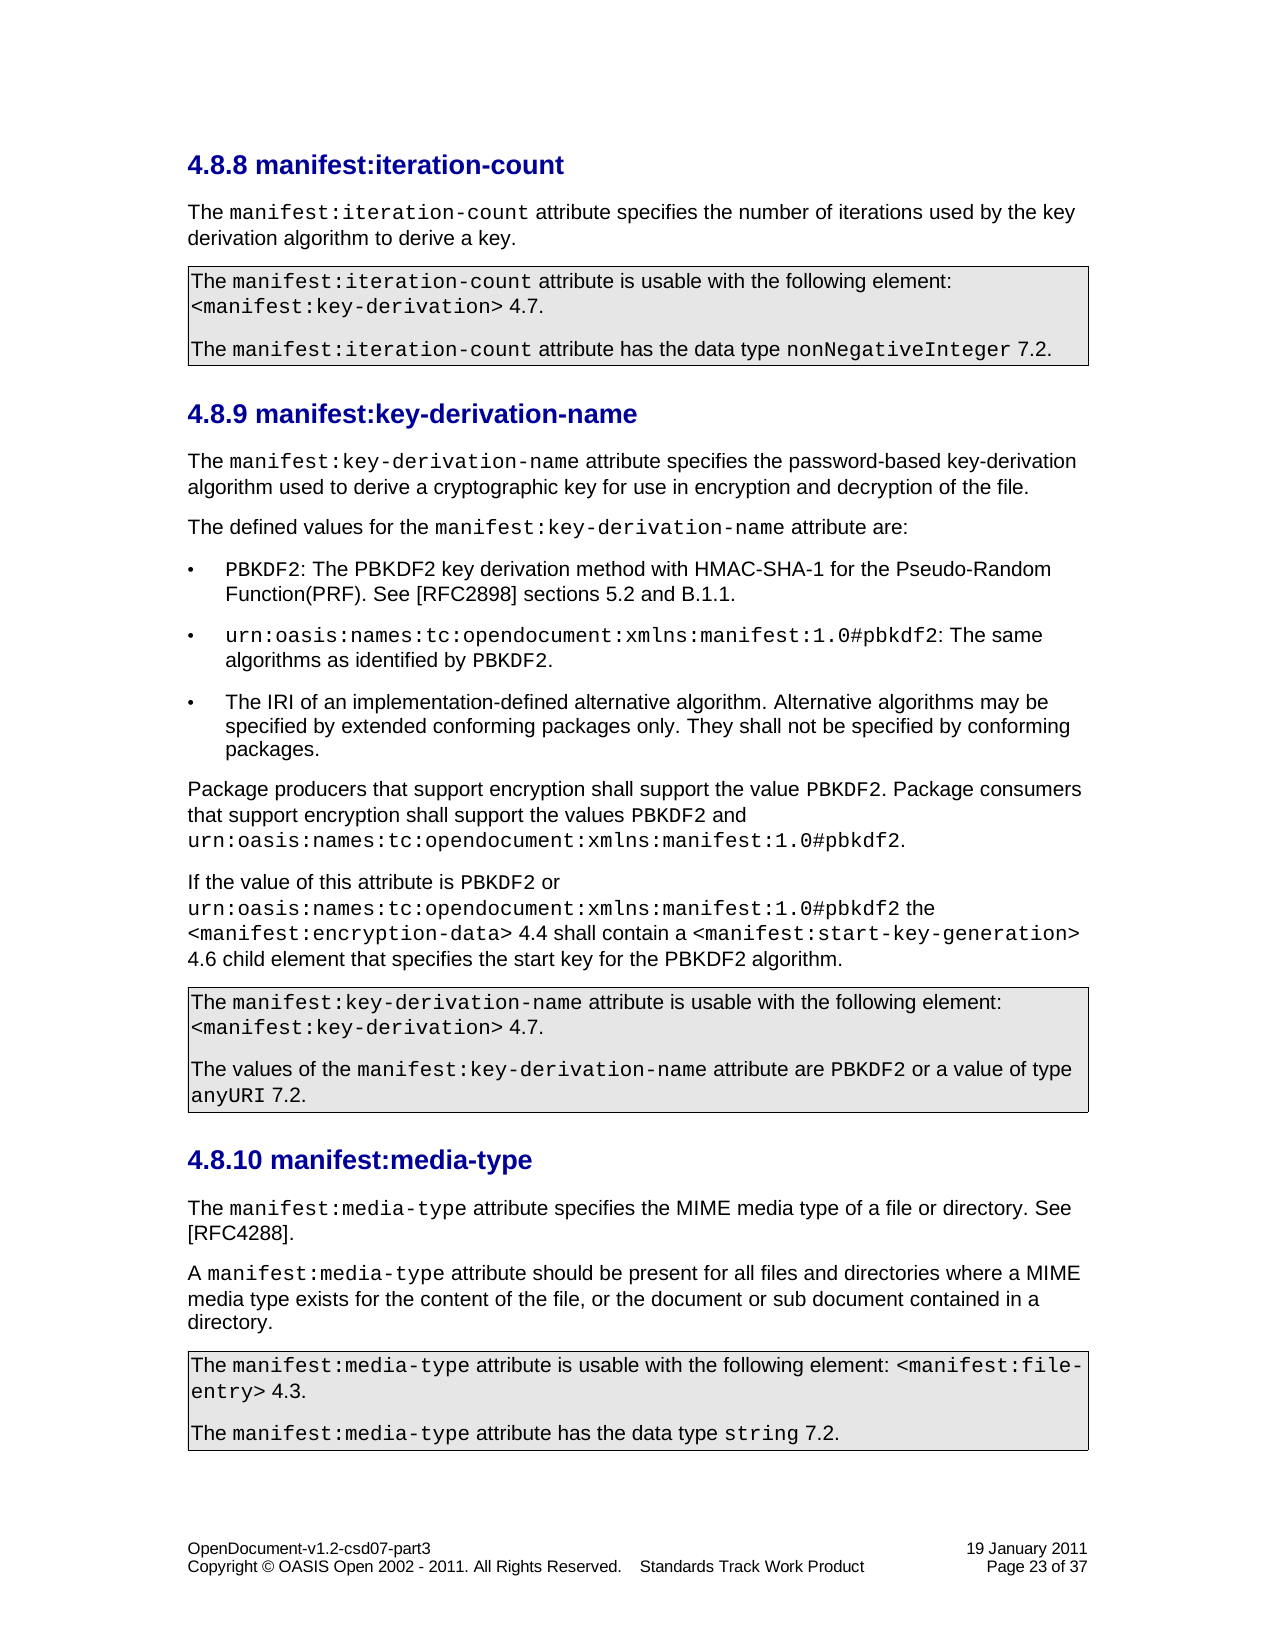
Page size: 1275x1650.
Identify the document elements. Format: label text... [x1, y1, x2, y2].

list PBKDF2: The PBKDF2 key derivation method with HMAC-SHA-1 for the Pseudo-Random Function(PRF). See [RFC2898] sections 5.2 and B.1.1. [187, 557, 1088, 606]
list The manifest:media-type attribute is usable with the following element: <manifest:file-entry> 4.3. [189, 1352, 1088, 1405]
text The defined values for the manifest:key-derivation-name attribute are: [187, 515, 1088, 541]
list The IRI of an implementation-defined alternative algorithm. Alternative algorithms may be specified by extended conforming packages only. They shall not be specified by conforming packages. [187, 691, 1088, 761]
list urn:oasis:names:tc:opendocument:xmlns:manifest:1.0#pbkdf2: The same algorithms as identified by PBKDF2. [187, 623, 1088, 674]
text The manifest:iteration-count attribute specifies the number of iterations used by the key derivation algorithm to derive a key. [187, 201, 1088, 250]
list The manifest:key-derivation-name attribute is usable with the following element: <manifest:key-derivation> 4.7. [189, 988, 1088, 1041]
subtitle manifest:key-derivation-name [187, 399, 1088, 429]
list The manifest:media-type attribute has the data type string 7.2. [189, 1418, 1088, 1450]
text A manifest:media-type attribute should be present for all files and directories where a MIME media type exists for the content of the file, or the document or sub document contained in a directory. [187, 1262, 1088, 1334]
text The manifest:key-derivation-name attribute specifies the password-based key-derivation algorithm used to derive a cryptographic key for use in encryption and decryption of the file. [187, 450, 1088, 499]
text Package producers that support encryption shall support the value PBKDF2. Package consumers that support encryption shall support the values PBKDF2 and urn:oasis:names:tc:opendocument:xmlns:manifest:1.0#pbkdf2. [187, 778, 1088, 854]
list The values of the manifest:key-derivation-name attribute are PBKDF2 or a value of type anyURI 7.2. [189, 1055, 1088, 1112]
list The manifest:iteration-count attribute has the data type nonNegativeInteger 7.2. [189, 334, 1088, 365]
subtitle manifest:media-type [187, 1145, 1088, 1175]
text If the value of this attribute is PBKDF2 or urn:oasis:names:tc:opendocument:xmlns:manifest:1.0#pbkdf2 the <manifest:encryption-data> 4.4 shall contain a <manifest:start-key-generation> 4.6 child element that specifies the start key for the PBKDF2 algorithm. [187, 871, 1088, 971]
text The manifest:media-type attribute specifies the MIME media type of a file or directory. See [RFC4288]. [187, 1196, 1088, 1245]
list The manifest:iteration-count attribute is usable with the following element: <manifest:key-derivation> 4.7. [189, 267, 1088, 320]
subtitle manifest:iteration-count [187, 150, 1088, 180]
